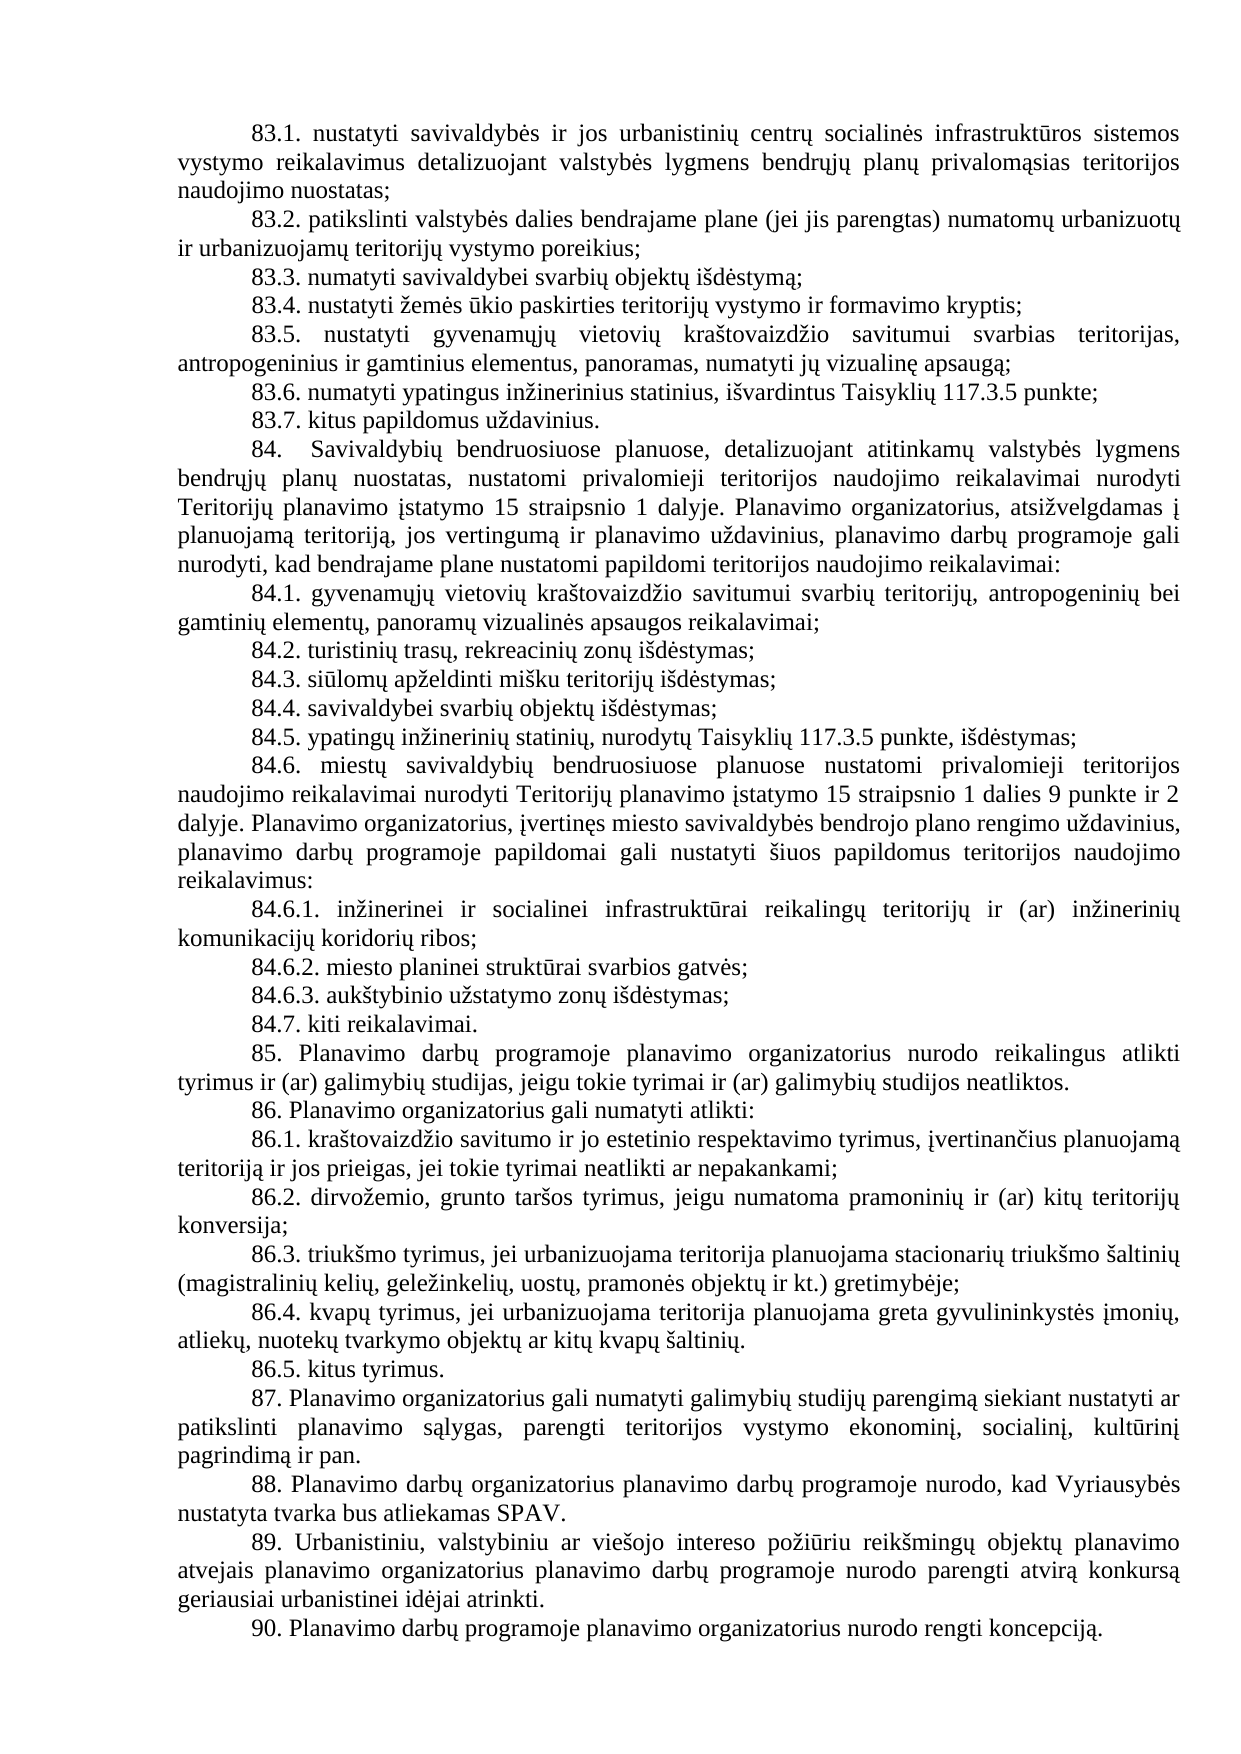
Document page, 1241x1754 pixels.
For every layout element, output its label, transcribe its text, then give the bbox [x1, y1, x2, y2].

text 84.6.1. inžinerinei ir socialinei infrastruktūrai reikalingų teritorijų ir (ar) inžinerinių komunikacijų koridorių ribos; [177, 894, 1181, 952]
text 84.1. gyvenamųjų vietovių kraštovaizdžio savitumui svarbių teritorijų, antropogeninių bei gamtinių elementų, panoramų vizualinės apsaugos reikalavimai; [177, 578, 1181, 636]
text 84.6.3. aukštybinio užstatymo zonų išdėstymas; [177, 981, 1181, 1009]
text 87. Planavimo organizatorius gali numatyti galimybių studijų parengimą siekiant nustatyti ar patikslinti planavimo sąlygas, parengti teritorijos vystymo ekonominį, socialinį, kultūrinį pagrindimą ir pan. [177, 1383, 1181, 1469]
text 86.2. dirvožemio, grunto taršos tyrimus, jeigu numatoma pramoninių ir (ar) kitų teritorijų konversija; [177, 1182, 1181, 1239]
text 83.2. patikslinti valstybės dalies bendrajame plane (jei jis parengtas) numatomų urbanizuotų ir urbanizuojamų teritorijų vystymo poreikius; [177, 204, 1181, 262]
text 84. Savivaldybių bendruosiuose planuose, detalizuojant atitinkamų valstybės lygmens bendrųjų planų nuostatas, nustatomi privalomieji teritorijos naudojimo reikalavimai nurodyti Teritorijų planavimo įstatymo 15 straipsnio 1 dalyje. Planavimo organizatorius, atsižvelgdamas į planuojamą teritoriją, jos vertingumą ir planavimo uždavinius, planavimo darbų programoje gali nurodyti, kad bendrajame plane nustatomi papildomi teritorijos naudojimo reikalavimai: [177, 434, 1181, 578]
text 84.4. savivaldybei svarbių objektų išdėstymas; [177, 693, 1181, 722]
text 83.1. nustatyti savivaldybės ir jos urbanistinių centrų socialinės infrastruktūros sistemos vystymo reikalavimus detalizuojant valstybės lygmens bendrųjų planų privalomąsias teritorijos naudojimo nuostatas; [177, 118, 1181, 204]
text 89. Urbanistiniu, valstybiniu ar viešojo intereso požiūriu reikšmingų objektų planavimo atvejais planavimo organizatorius planavimo darbų programoje nurodo parengti atvirą konkursą geriausiai urbanistinei idėjai atrinkti. [177, 1527, 1181, 1613]
text 83.5. nustatyti gyvenamųjų vietovių kraštovaizdžio savitumui svarbias teritorijas, antropogeninius ir gamtinius elementus, panoramas, numatyti jų vizualinę apsaugą; [177, 319, 1181, 377]
text 84.3. siūlomų apželdinti mišku teritorijų išdėstymas; [177, 664, 1181, 693]
text 83.4. nustatyti žemės ūkio paskirties teritorijų vystymo ir formavimo kryptis; [215, 291, 1181, 319]
text 86. Planavimo organizatorius gali numatyti atlikti: [177, 1096, 1181, 1124]
text 84.5. ypatingų inžinerinių statinių, nurodytų Taisyklių 117.3.5 punkte, išdėstymas; [177, 722, 1181, 751]
text 86.4. kvapų tyrimus, jei urbanizuojama teritorija planuojama greta gyvulininkystės įmonių, atliekų, nuotekų tvarkymo objektų ar kitų kvapų šaltinių. [177, 1297, 1181, 1354]
text 86.5. kitus tyrimus. [177, 1354, 1181, 1383]
text 84.6.2. miesto planinei struktūrai svarbios gatvės; [177, 952, 1181, 981]
text 84.7. kiti reikalavimai. [177, 1009, 1181, 1038]
text 84.2. turistinių trasų, rekreacinių zonų išdėstymas; [177, 636, 1181, 664]
text 85. Planavimo darbų programoje planavimo organizatorius nurodo reikalingus atlikti tyrimus ir (ar) galimybių studijas, jeigu tokie tyrimai ir (ar) galimybių studijos neatliktos. [177, 1038, 1181, 1096]
text 88. Planavimo darbų organizatorius planavimo darbų programoje nurodo, kad Vyriausybės nustatyta tvarka bus atliekamas SPAV. [177, 1469, 1181, 1527]
text 83.3. numatyti savivaldybei svarbių objektų išdėstymą; [177, 262, 1181, 291]
text 90. Planavimo darbų programoje planavimo organizatorius nurodo rengti koncepciją. [177, 1613, 1181, 1642]
text 86.1. kraštovaizdžio savitumo ir jo estetinio respektavimo tyrimus, įvertinančius planuojamą teritoriją ir jos prieigas, jei tokie tyrimai neatlikti ar nepakankami; [177, 1124, 1181, 1182]
text 84.6. miestų savivaldybių bendruosiuose planuose nustatomi privalomieji teritorijos naudojimo reikalavimai nurodyti Teritorijų planavimo įstatymo 15 straipsnio 1 dalies 9 punkte ir 2 dalyje. Planavimo organizatorius, įvertinęs miesto savivaldybės bendrojo plano rengimo uždavinius, planavimo darbų programoje papildomai gali nustatyti šiuos papildomus teritorijos naudojimo reikalavimus: [177, 751, 1181, 894]
text 86.3. triukšmo tyrimus, jei urbanizuojama teritorija planuojama stacionarių triukšmo šaltinių (magistralinių kelių, geležinkelių, uostų, pramonės objektų ir kt.) gretimybėje; [177, 1239, 1181, 1297]
text 83.7. kitus papildomus uždavinius. [215, 406, 1181, 434]
text 83.6. numatyti ypatingus inžinerinius statinius, išvardintus Taisyklių 117.3.5 punkte; [177, 377, 1181, 406]
